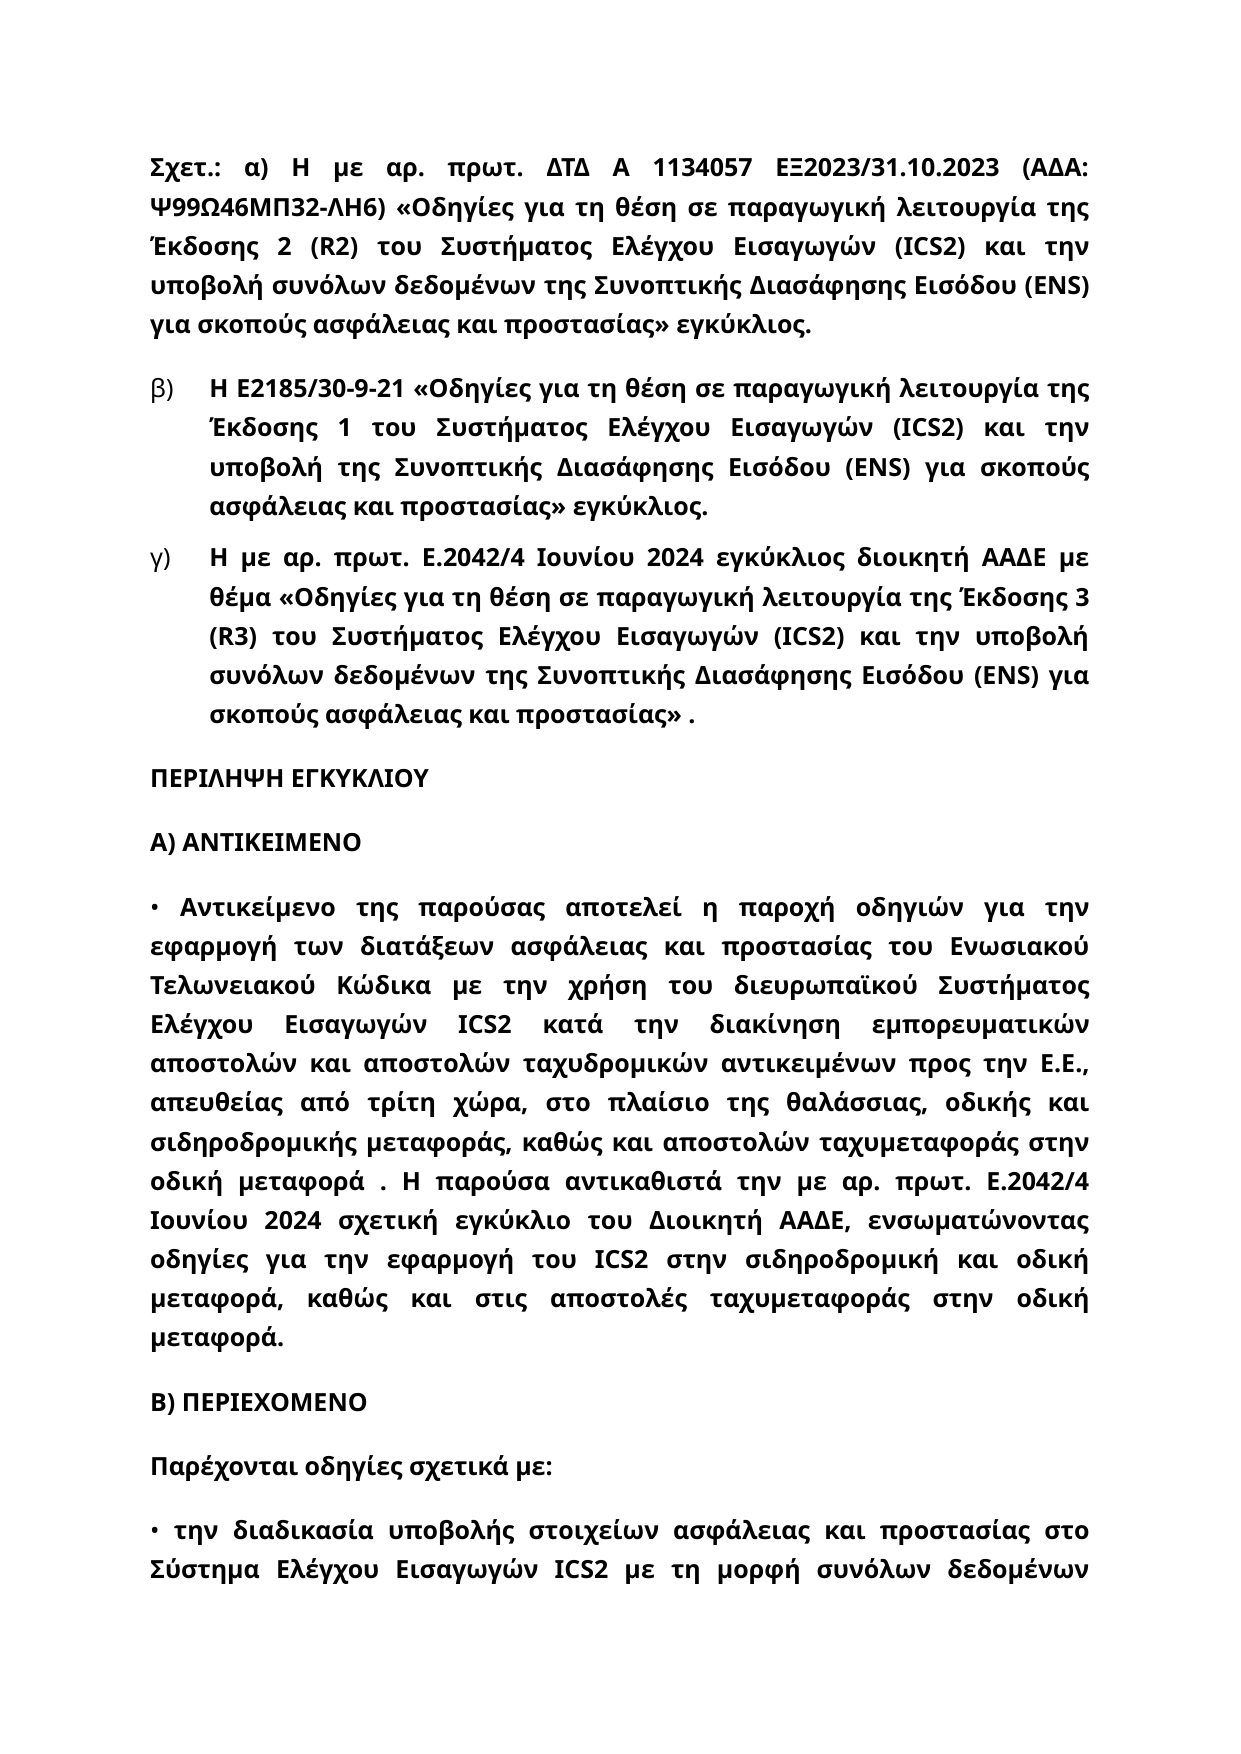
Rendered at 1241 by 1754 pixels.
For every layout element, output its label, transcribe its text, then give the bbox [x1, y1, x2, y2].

list β) Η Ε2185/30-9-21 «Οδηγίες για τη θέση σε παραγωγική λειτουργία της Έκδοσης 1 του Συστήματος Ελέγχου Εισαγωγών (ICS2) και την υποβολή της Συνοπτικής Διασάφησης Εισόδου (ENS) για σκοπούς ασφάλειας και προστασίας» εγκύκλιος. [150, 371, 1090, 522]
text • την διαδικασία υποβολής στοιχείων ασφάλειας και προστασίας στο Σύστημα Ελέγχου Εισαγωγών ICS2 με τη μορφή συνόλων δεδομένων [150, 1512, 1090, 1586]
text Α) ΑΝΤΙΚΕΙΜΕΝΟ [150, 825, 1090, 859]
text Σχετ.: α) Η με αρ. πρωτ. ΔΤΔ Α 1134057 ΕΞ2023/31.10.2023 (ΑΔΑ: Ψ99Ω46ΜΠ32-ΛΗ6) «Οδηγίες για τη θέση σε παραγωγική λειτουργία της Έκδοσης 2 (R2) του Συστήματος Ελέγχου Εισαγωγών (ICS2) και την υποβολή συνόλων δεδομένων της Συνοπτικής Διασάφησης Εισόδου (ENS) για σκοπούς ασφάλειας και προστασίας» εγκύκλιος. [150, 150, 1090, 341]
list γ) Η με αρ. πρωτ. Ε.2042/4 Ιουνίου 2024 εγκύκλιος διοικητή ΑΑΔΕ με θέμα «Οδηγίες για τη θέση σε παραγωγική λειτουργία της Έκδοσης 3 (R3) του Συστήματος Ελέγχου Εισαγωγών (ICS2) και την υποβολή συνόλων δεδομένων της Συνοπτικής Διασάφησης Εισόδου (ENS) για σκοπούς ασφάλειας και προστασίας» . [150, 540, 1090, 731]
text Β) ΠΕΡΙΕΧΟΜΕΝΟ [150, 1384, 1090, 1418]
text ΠΕΡΙΛΗΨΗ ΕΓΚΥΚΛΙΟΥ [150, 761, 1090, 795]
text Παρέχονται οδηγίες σχετικά με: [150, 1448, 1090, 1482]
text • Αντικείμενο της παρούσας αποτελεί η παροχή οδηγιών για την εφαρμογή των διατάξεων ασφάλειας και προστασίας του Ενωσιακού Τελωνειακού Κώδικα με την χρήση του διευρωπαϊκού Συστήματος Ελέγχου Εισαγωγών ICS2 κατά την διακίνηση εμπορευματικών αποστολών και αποστολών ταχυδρομικών αντικειμένων προς την Ε.Ε., απευθείας από τρίτη χώρα, στο πλαίσιο της θαλάσσιας, οδικής και σιδηροδρομικής μεταφοράς, καθώς και αποστολών ταχυμεταφοράς στην οδική μεταφορά . Η παρούσα αντικαθιστά την με αρ. πρωτ. Ε.2042/4 Ιουνίου 2024 σχετική εγκύκλιο του Διοικητή ΑΑΔΕ, ενσωματώνοντας οδηγίες για την εφαρμογή του ICS2 στην σιδηροδρομική και οδική μεταφορά, καθώς και στις αποστολές ταχυμεταφοράς στην οδική μεταφορά. [150, 889, 1090, 1354]
